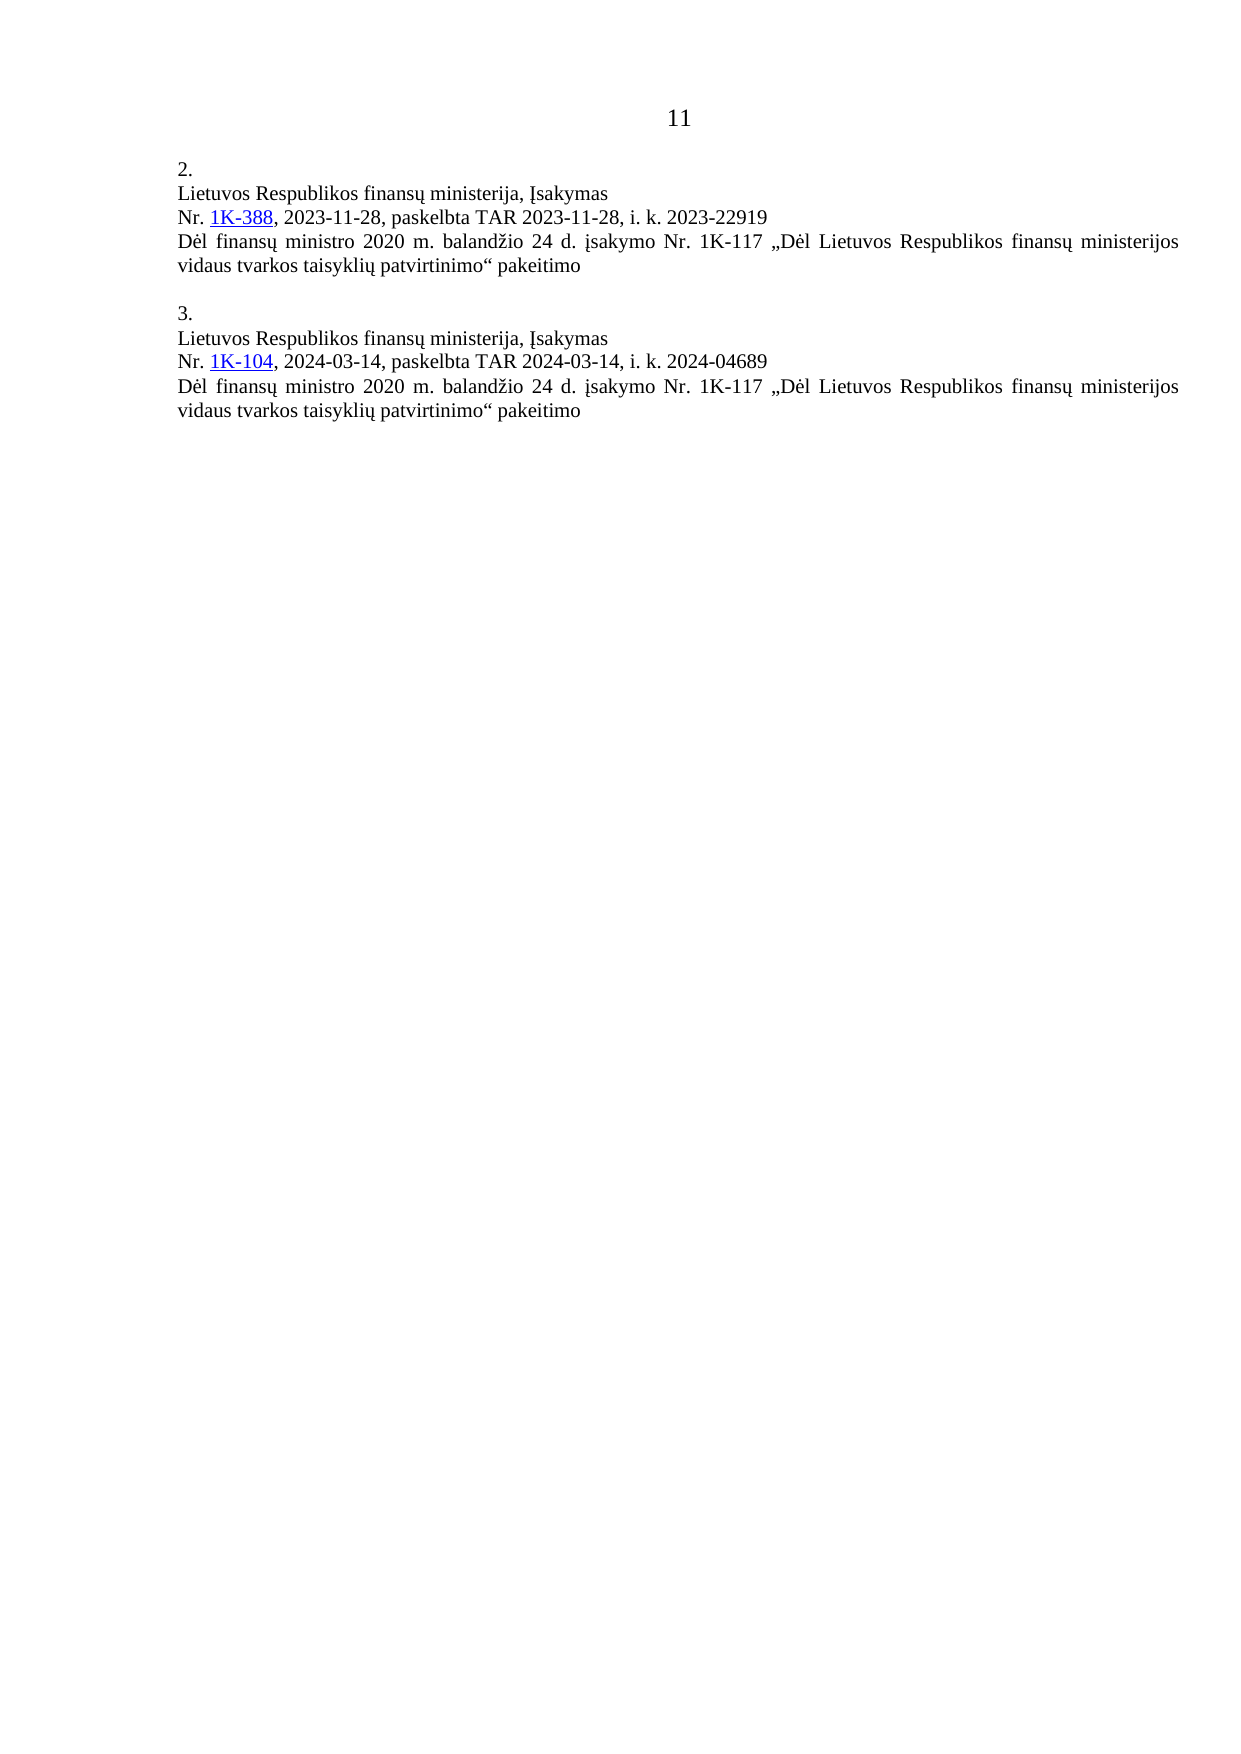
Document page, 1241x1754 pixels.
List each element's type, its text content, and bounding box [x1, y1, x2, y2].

text Dėl finansų ministro 2020 m. balandžio 24 d. įsakymo Nr. 1K-117 „Dėl Lietuvos Respublikos finansų ministerijos vidaus tvarkos taisyklių patvirtinimo“ pakeitimo [177, 373, 1181, 422]
text Lietuvos Respublikos finansų ministerija, Įsakymas [177, 181, 1181, 205]
text Nr. 1K-104, 2024-03-14, paskelbta TAR 2024-03-14, i. k. 2024-04689 [177, 349, 1181, 373]
text 2. [177, 157, 1181, 181]
text 3. [177, 301, 1181, 325]
text Lietuvos Respublikos finansų ministerija, Įsakymas [177, 325, 1181, 349]
text Nr. 1K-388, 2023-11-28, paskelbta TAR 2023-11-28, i. k. 2023-22919 [177, 205, 1181, 229]
text Dėl finansų ministro 2020 m. balandžio 24 d. įsakymo Nr. 1K-117 „Dėl Lietuvos Respublikos finansų ministerijos vidaus tvarkos taisyklių patvirtinimo“ pakeitimo [177, 229, 1181, 277]
